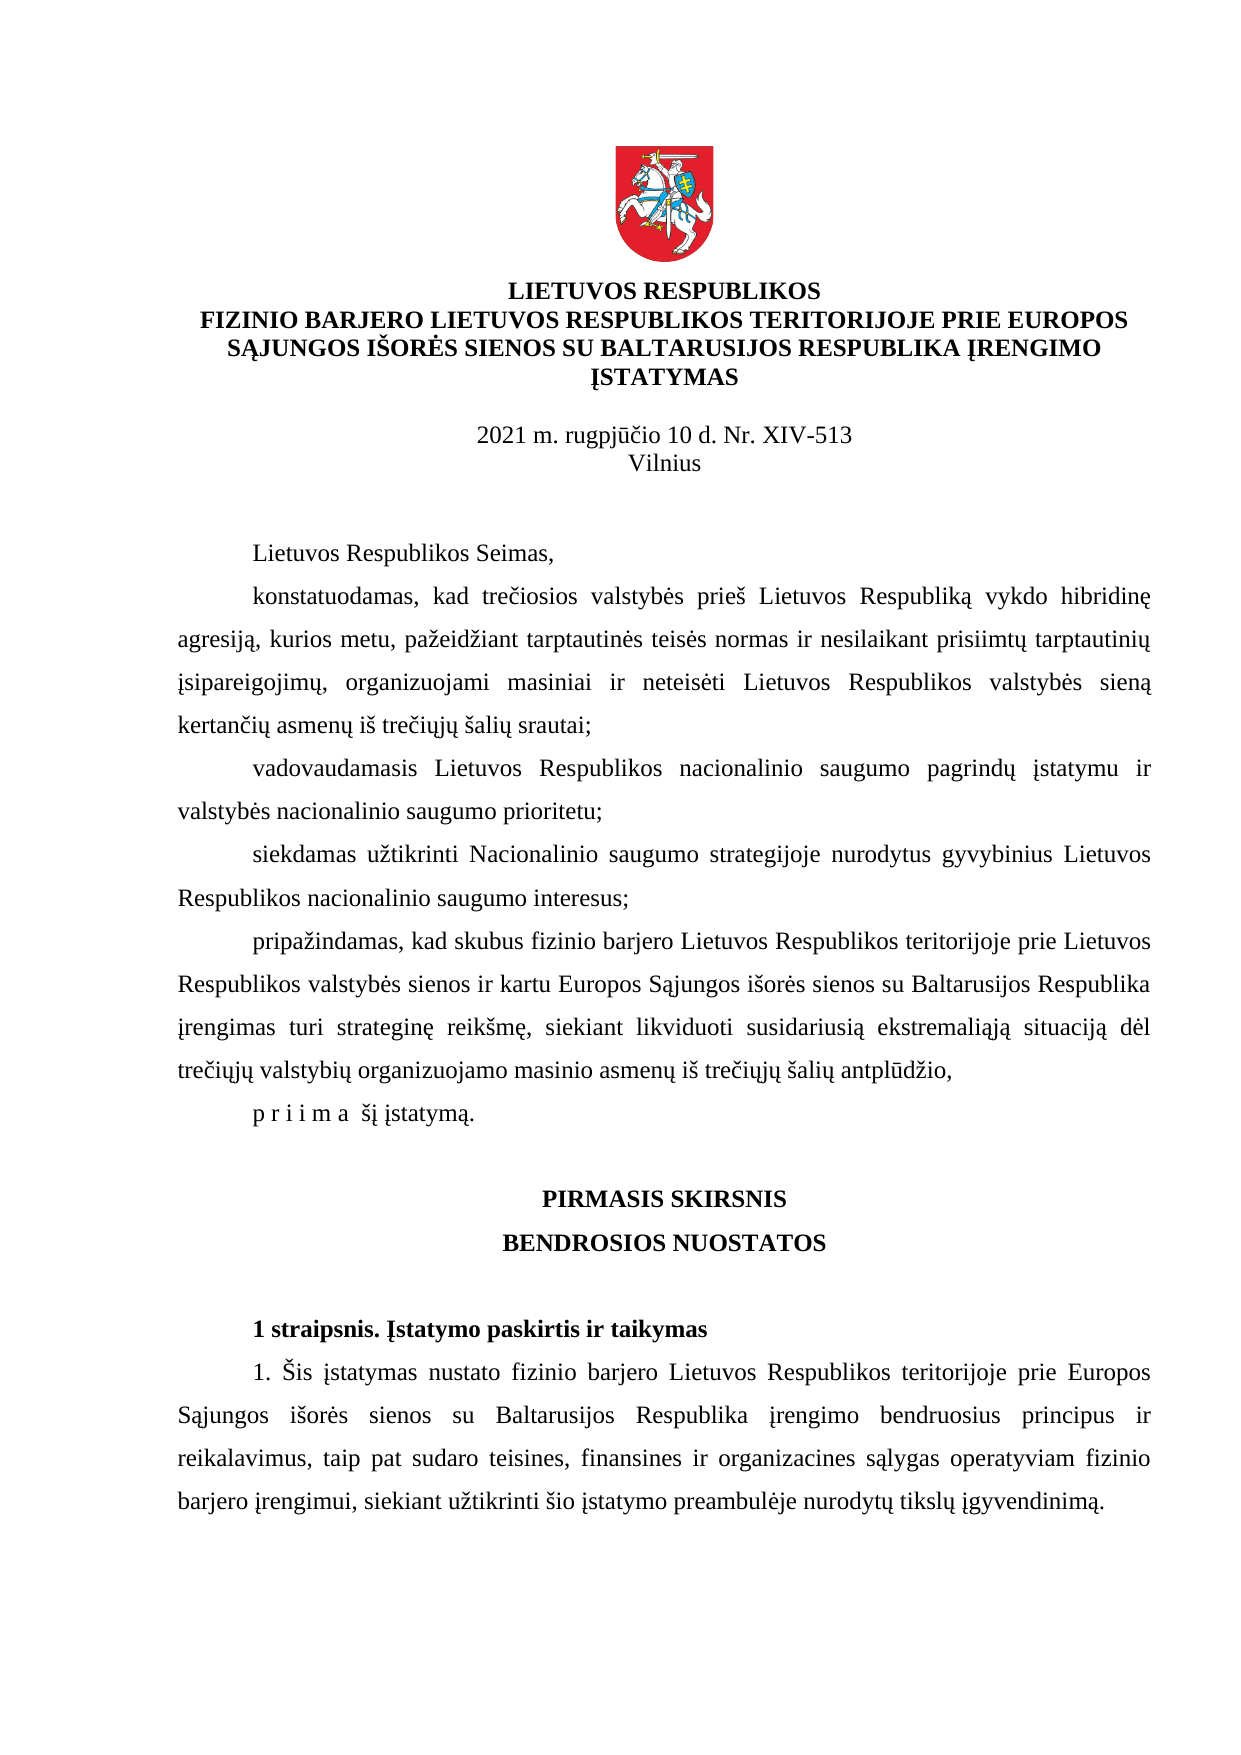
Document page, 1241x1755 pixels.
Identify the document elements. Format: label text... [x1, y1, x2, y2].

text Vilnius [177, 448, 1152, 477]
text vadovaudamasis Lietuvos Respublikos nacionalinio saugumo pagrindų įstatymu ir valstybės nacionalinio saugumo prioritetu; [177, 753, 1152, 825]
text Lietuvos Respublikos Seimas, [177, 538, 1152, 566]
text priima šį įstatymą. [177, 1098, 1152, 1127]
text konstatuodamas, kad trečiosios valstybės prieš Lietuvos Respubliką vykdo hibridinę agresiją, kurios metu, pažeidžiant tarptautinės teisės normas ir nesilaikant prisiimtų tarptautinių įsipareigojimų, organizuojami masiniai ir neteisėti Lietuvos Respublikos valstybės sieną kertančių asmenų iš trečiųjų šalių srautai; [177, 581, 1152, 739]
text FIZINIO BARJERO LIETUVOS RESPUBLIKOS TERITORIJOJE PRIE EUROPOS SĄJUNGOS IŠORĖS SIENOS SU BALTARUSIJOS RESPUBLIKA ĮRENGIMO [177, 305, 1152, 362]
text Bendrosios nuostatos [177, 1228, 1152, 1256]
text LIETUVOS RESPUBLIKOS [177, 276, 1152, 305]
text pripažindamas, kad skubus fizinio barjero Lietuvos Respublikos teritorijoje prie Lietuvos Respublikos valstybės sienos ir kartu Europos Sąjungos išorės sienos su Baltarusijos Respublika įrengimas turi strateginę reikšmę, siekiant likviduoti susidariusią ekstremaliąją situaciją dėl trečiųjų valstybių organizuojamo masinio asmenų iš trečiųjų šalių antplūdžio, [177, 926, 1152, 1084]
text 2021 m. rugpjūčio 10 d. Nr. XIV-513 [177, 420, 1152, 448]
text Pirmasis skirsnis [177, 1184, 1152, 1213]
text 1. Šis įstatymas nustato fizinio barjero Lietuvos Respublikos teritorijoje prie Europos Sąjungos išorės sienos su Baltarusijos Respublika įrengimo bendruosius principus ir reikalavimus, taip pat sudaro teisines, finansines ir organizacines sąlygas operatyviam fizinio barjero įrengimui, siekiant užtikrinti šio įstatymo preambulėje nurodytų tikslų įgyvendinimą. [177, 1357, 1152, 1515]
text siekdamas užtikrinti Nacionalinio saugumo strategijoje nurodytus gyvybinius Lietuvos Respublikos nacionalinio saugumo interesus; [177, 839, 1152, 911]
text ĮSTATYMAS [177, 362, 1152, 391]
text 1 straipsnis. Įstatymo paskirtis ir taikymas [177, 1314, 1152, 1343]
